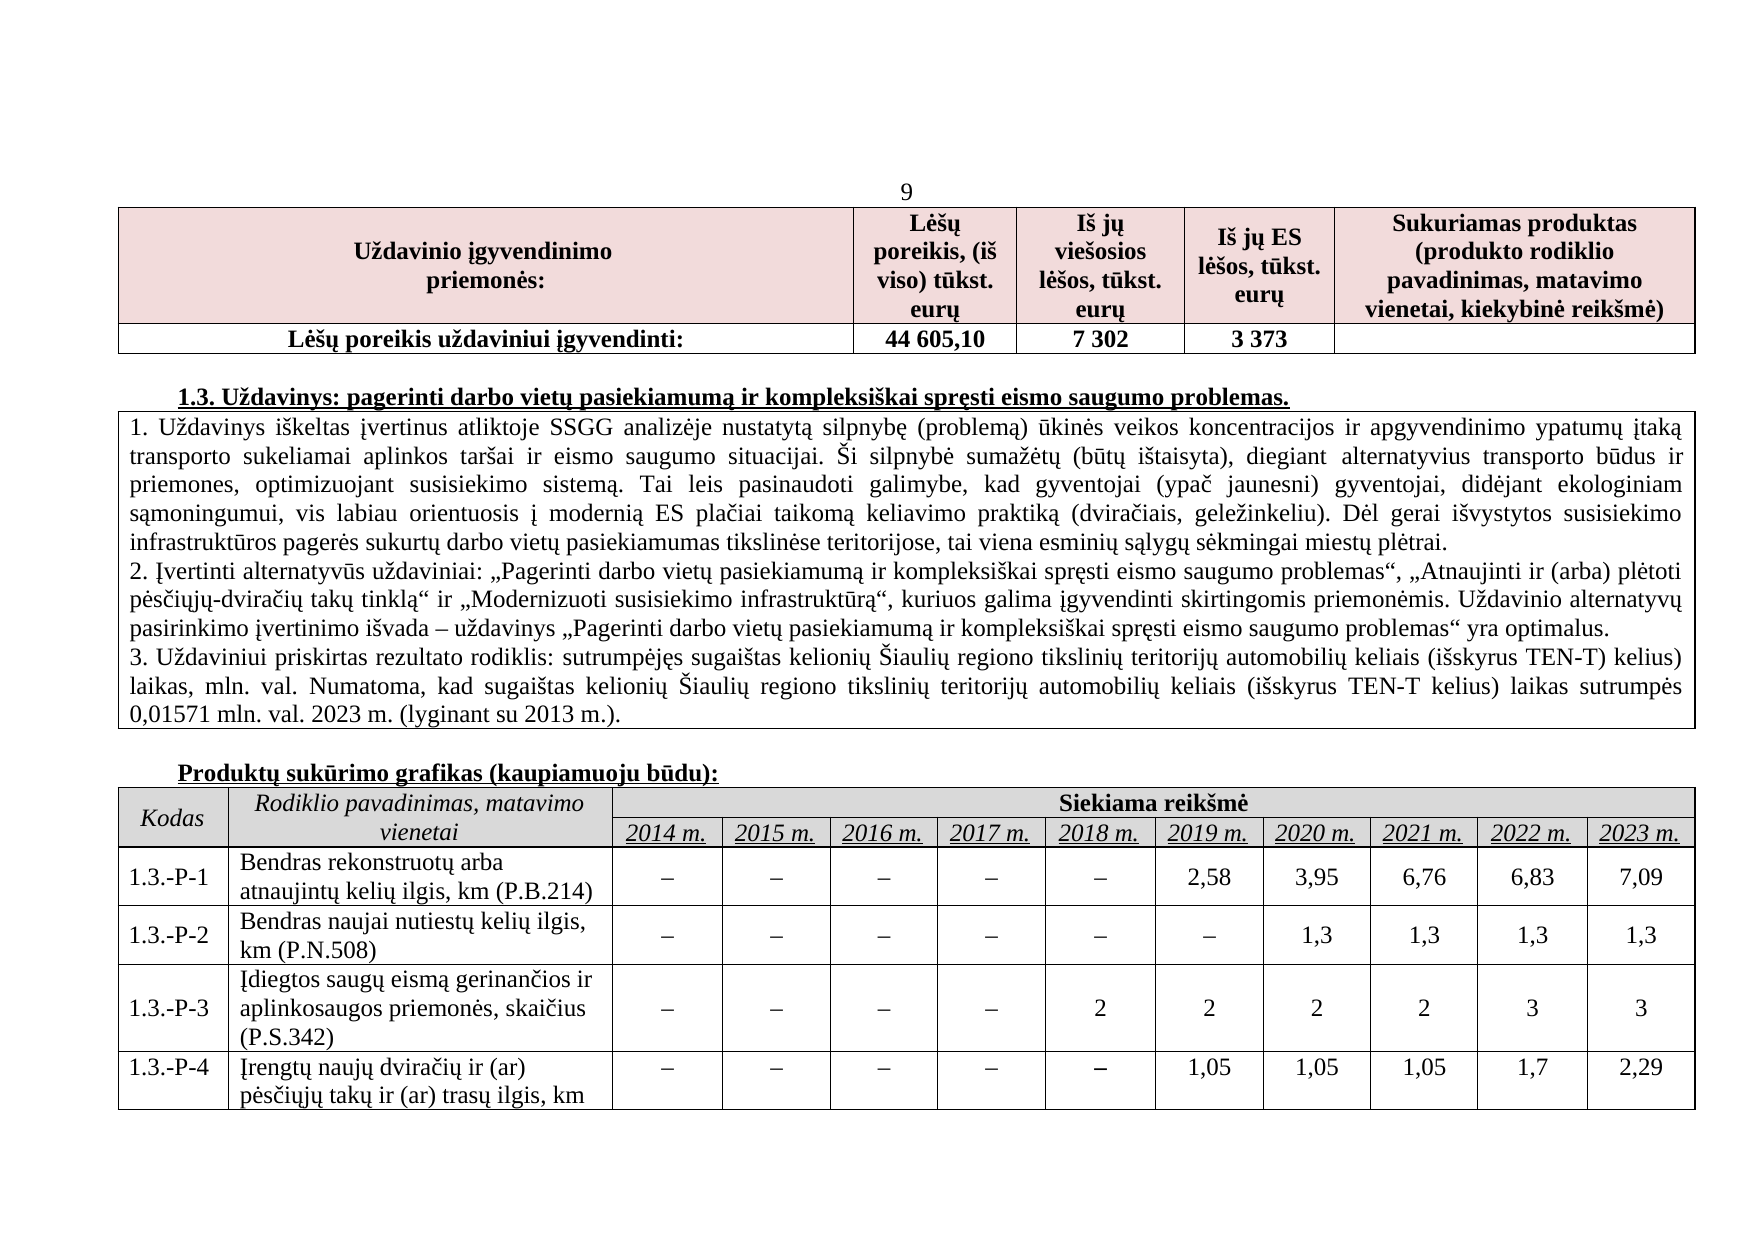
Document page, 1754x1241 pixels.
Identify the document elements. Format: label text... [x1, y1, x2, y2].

table_header Uždavinio įgyvendinimo priemonės: [119, 208, 853, 323]
table_cell 2 [1264, 965, 1370, 1051]
table_header Kodas [119, 788, 228, 846]
table_cell – [1046, 906, 1155, 963]
table_cell 2,29 [1588, 1052, 1694, 1109]
table_cell 1,3 [1264, 906, 1370, 963]
table_header Lėšų poreikis, (iš viso) tūkst. eurų [854, 208, 1016, 323]
table_cell 1.3.-P-1 [119, 848, 228, 905]
table_header Iš jų ES lėšos, tūkst. eurų [1185, 208, 1334, 323]
text Produktų sukūrimo grafikas (kaupiamuoju būdu): [118, 758, 1695, 787]
table_cell 2021 m. [1371, 818, 1477, 846]
table_cell 44 605,10 [854, 324, 1016, 352]
table_cell – [613, 965, 722, 1051]
table_header Rodiklio pavadinimas, matavimo vienetai [229, 788, 612, 846]
table_cell 3 [1588, 965, 1694, 1051]
table_cell – [613, 906, 722, 963]
table_cell 1,05 [1264, 1052, 1370, 1109]
table_cell 1.3.-P-4 [119, 1052, 228, 1109]
table_cell – [831, 1052, 937, 1109]
table_cell – [723, 965, 830, 1051]
table_cell 2019 m. [1156, 818, 1263, 846]
table_cell 6,76 [1371, 848, 1477, 905]
table_cell 2014 m. [613, 818, 722, 846]
table_cell 7,09 [1588, 848, 1694, 905]
table_cell 6,83 [1478, 848, 1587, 905]
table_cell – [938, 906, 1045, 963]
table_cell 1.3.-P-2 [119, 906, 228, 963]
table_cell 2 [1046, 965, 1155, 1051]
table_cell – [1046, 848, 1155, 905]
table_cell – [1046, 1052, 1155, 1109]
table_cell – [938, 1052, 1045, 1109]
table_cell – [938, 965, 1045, 1051]
table_cell 1,3 [1588, 906, 1694, 963]
table_cell 1,05 [1371, 1052, 1477, 1109]
table_cell 2 [1156, 965, 1263, 1051]
table_cell 2023 m. [1588, 818, 1694, 846]
text 1.3. Uždavinys: pagerinti darbo vietų pasiekiamumą ir kompleksiškai spręsti eismo saugumo problemas. [118, 382, 1695, 411]
table_cell Įrengtų naujų dviračių ir (ar) pėsčiųjų takų ir (ar) trasų ilgis, km [229, 1052, 612, 1109]
table_cell – [831, 906, 937, 963]
table_header 1. Uždavinys iškeltas įvertinus atliktoje SSGG analizėje nustatytą silpnybę (problemą) ūkinės veikos koncentracijos ir apgyvendinimo ypatumų įtaką transporto sukeliamai aplinkos taršai ir eismo saugumo situacijai. Ši silpnybė sumažėtų (būtų ištaisyta), diegiant alternatyvius transporto būdus ir priemones, optimizuojant susisiekimo sistemą. Tai leis pasinaudoti galimybe, kad gyventojai (ypač jaunesni) gyventojai, didėjant ekologiniam sąmoningumui, vis labiau orientuosis į modernią ES plačiai taikomą keliavimo praktiką (dviračiais, geležinkeliu). Dėl gerai išvystytos susisiekimo infrastruktūros pagerės sukurtų darbo vietų pasiekiamumas tikslinėse teritorijose, tai viena esminių sąlygų sėkmingai miestų plėtrai. 2. Įvertinti alternatyvūs uždaviniai: „Pagerinti darbo vietų pasiekiamumą ir kompleksiškai spręsti eismo saugumo problemas“, „Atnaujinti ir (arba) plėtoti pėsčiųjų-dviračių takų tinklą“ ir „Modernizuoti susisiekimo infrastruktūrą“, kuriuos galima įgyvendinti skirtingomis priemonėmis. Uždavinio alternatyvų pasirinkimo įvertinimo išvada – uždavinys „Pagerinti darbo vietų pasiekiamumą ir kompleksiškai spręsti eismo saugumo problemas“ yra optimalus. 3. Uždaviniui priskirtas rezultato rodiklis: sutrumpėjęs sugaištas kelionių Šiaulių regiono tikslinių teritorijų automobilių keliais (išskyrus TEN-T) kelius) laikas, mln. val. Numatoma, kad sugaištas kelionių Šiaulių regiono tikslinių teritorijų automobilių keliais (išskyrus TEN-T kelius) laikas sutrumpės 0,01571 mln. val. 2023 m. (lyginant su 2013 m.). [119, 412, 1694, 728]
table_cell 1.3.-P-3 [119, 965, 228, 1051]
table_cell – [938, 848, 1045, 905]
table_cell 7 302 [1017, 324, 1184, 352]
table_cell 2017 m. [938, 818, 1045, 846]
table_cell – [723, 906, 830, 963]
table_cell 3 373 [1185, 324, 1334, 352]
table_cell – [613, 1052, 722, 1109]
table_header Sukuriamas produktas (produkto rodiklio pavadinimas, matavimo vienetai, kiekybinė reikšmė) [1335, 208, 1694, 323]
table_cell – [613, 848, 722, 905]
table_cell 1,3 [1478, 906, 1587, 963]
table_cell – [831, 848, 937, 905]
table_cell 2 [1371, 965, 1477, 1051]
table_cell 2,58 [1156, 848, 1263, 905]
table_cell – [831, 965, 937, 1051]
table_cell Bendras rekonstruotų arba atnaujintų kelių ilgis, km (P.B.214) [229, 848, 612, 905]
table_header Siekiama reikšmė [613, 788, 1694, 817]
table_header Iš jų viešosios lėšos, tūkst. eurų [1017, 208, 1184, 323]
table_cell 2022 m. [1478, 818, 1587, 846]
table_cell 2020 m. [1264, 818, 1370, 846]
table_cell 2016 m. [831, 818, 937, 846]
table_cell 2018 m. [1046, 818, 1155, 846]
table_cell 3 [1478, 965, 1587, 1051]
table_cell [1335, 324, 1694, 352]
table_cell – [1156, 906, 1263, 963]
table_cell Bendras naujai nutiestų kelių ilgis, km (P.N.508) [229, 906, 612, 963]
table_cell 3,95 [1264, 848, 1370, 905]
table_cell 1,05 [1156, 1052, 1263, 1109]
table_cell 2015 m. [723, 818, 830, 846]
table_cell 1,7 [1478, 1052, 1587, 1109]
table_cell – [723, 1052, 830, 1109]
table_cell Įdiegtos saugų eismą gerinančios ir aplinkosaugos priemonės, skaičius (P.S.342) [229, 965, 612, 1051]
table_cell Lėšų poreikis uždaviniui įgyvendinti: [119, 324, 853, 352]
table_cell 1,3 [1371, 906, 1477, 963]
table_cell – [723, 848, 830, 905]
